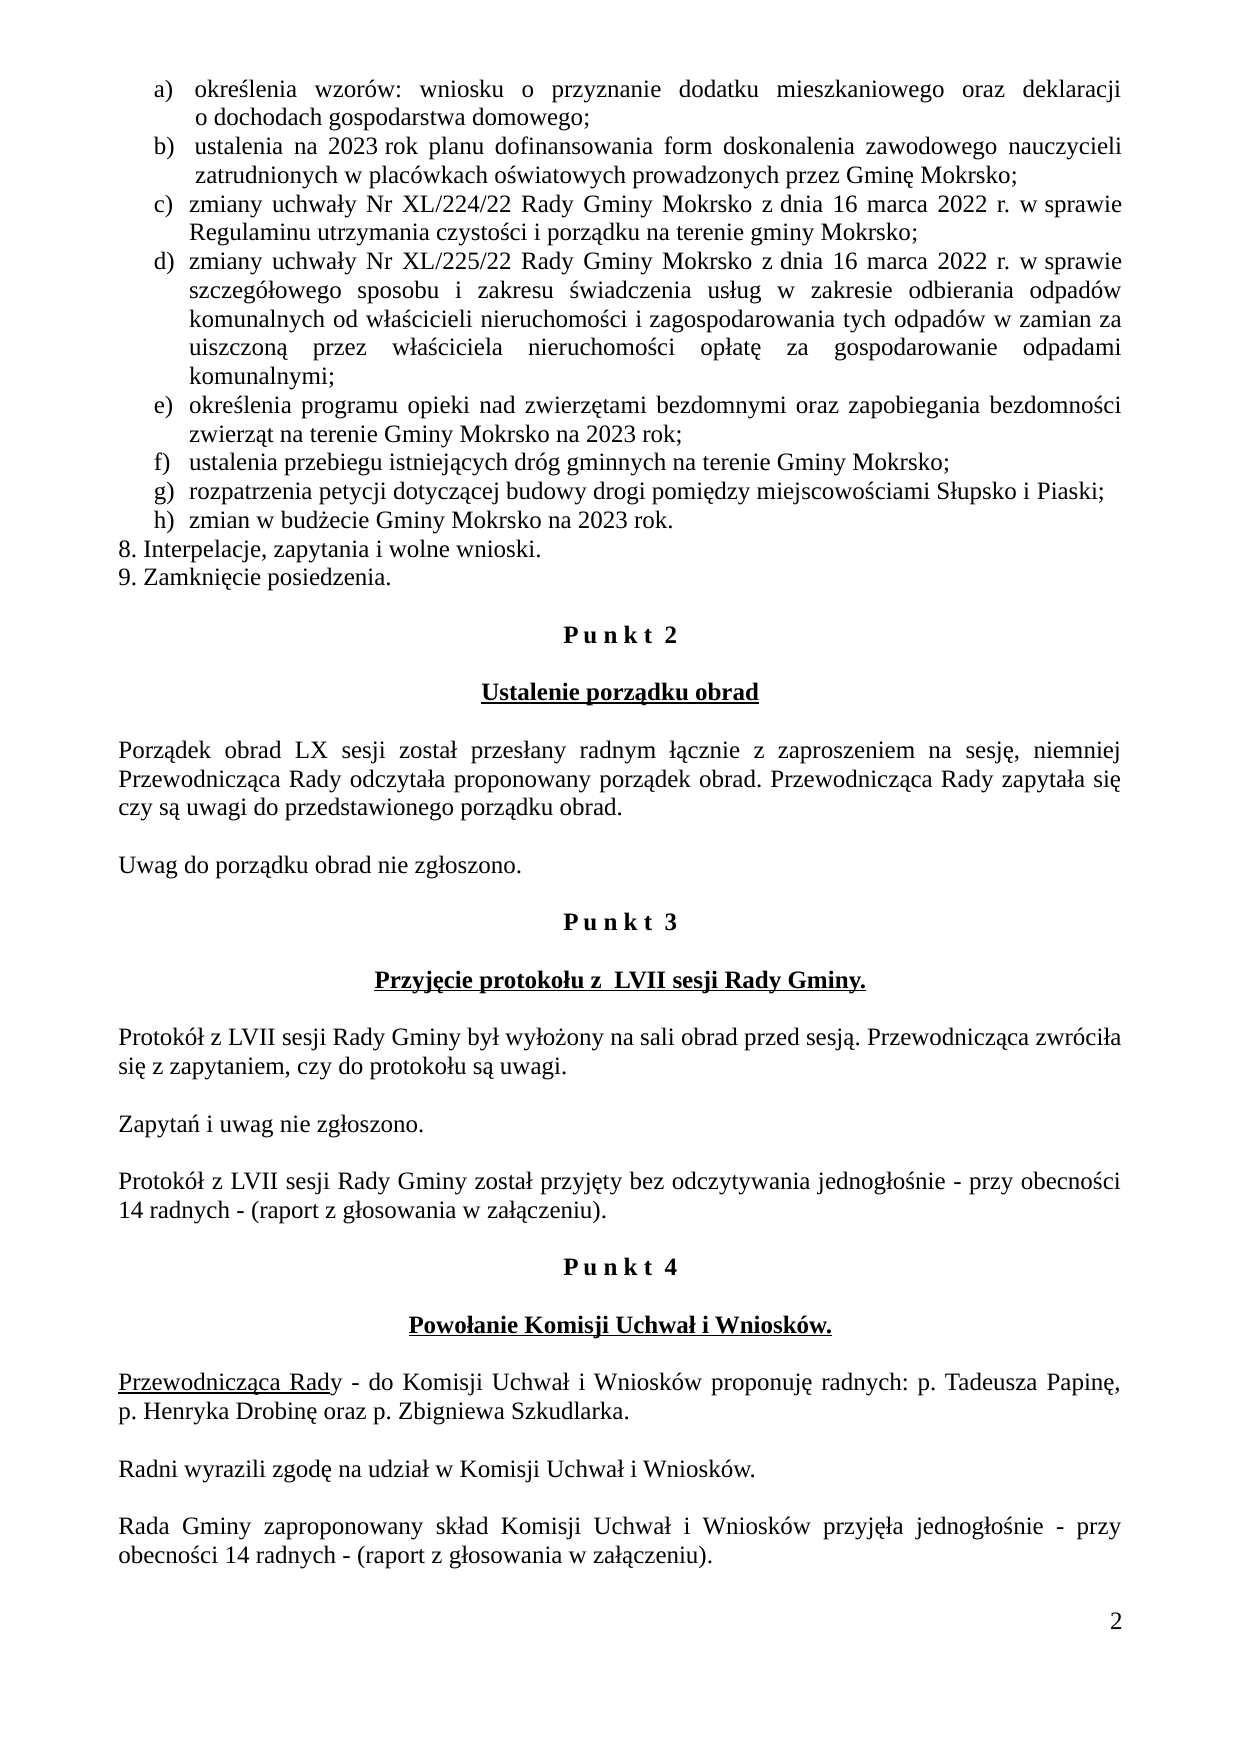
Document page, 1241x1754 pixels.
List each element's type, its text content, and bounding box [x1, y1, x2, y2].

list ustalenia na 2023 rok planu dofinansowania form doskonalenia zawodowego nauczycieli zatrudnionych w placówkach oświatowych prowadzonych przez Gminę Mokrsko; [153, 131, 1122, 189]
text Protokół z LVII sesji Rady Gminy został przyjęty bez odczytywania jednogłośnie - przy obecności 14 radnych - (raport z głosowania w załączeniu). [118, 1166, 1122, 1224]
list ustalenia przebiegu istniejących dróg gminnych na terenie Gminy Mokrsko; [153, 447, 1122, 476]
text Powołanie Komisji Uchwał i Wniosków. [118, 1310, 1122, 1339]
list zmiany uchwały Nr XL/224/22 Rady Gminy Mokrsko z dnia 16 marca 2022 r. w sprawie Regulaminu utrzymania czystości i porządku na terenie gminy Mokrsko; [153, 189, 1122, 246]
text Radni wyrazili zgodę na udział w Komisji Uchwał i Wniosków. [118, 1454, 1122, 1482]
text P u n k t 4 [118, 1252, 1122, 1281]
text Uwag do porządku obrad nie zgłoszono. [118, 850, 1122, 879]
text Rada Gminy zaproponowany skład Komisji Uchwał i Wniosków przyjęła jednogłośnie - przy obecności 14 radnych - (raport z głosowania w załączeniu). [118, 1511, 1122, 1569]
text Zapytań i uwag nie zgłoszono. [118, 1109, 1122, 1137]
text Protokół z LVII sesji Rady Gminy był wyłożony na sali obrad przed sesją. Przewodnicząca zwróciła się z zapytaniem, czy do protokołu są uwagi. [118, 1022, 1122, 1080]
text P u n k t 3 [118, 907, 1122, 936]
text P u n k t 2 [118, 620, 1122, 649]
text 9. Zamknięcie posiedzenia. [118, 562, 1122, 591]
text Porządek obrad LX sesji został przesłany radnym łącznie z zaproszeniem na sesję, niemniej Przewodnicząca Rady odczytała proponowany porządek obrad. Przewodnicząca Rady zapytała się czy są uwagi do przedstawionego porządku obrad. [118, 735, 1122, 821]
text 8. Interpelacje, zapytania i wolne wnioski. [118, 534, 1122, 562]
text Przewodnicząca Rady - do Komisji Uchwał i Wniosków proponuję radnych: p. Tadeusza Papinę, p. Henryka Drobinę oraz p. Zbigniewa Szkudlarka. [118, 1367, 1122, 1425]
list określenia programu opieki nad zwierzętami bezdomnymi oraz zapobiegania bezdomności zwierząt na terenie Gminy Mokrsko na 2023 rok; [153, 390, 1122, 447]
list zmian w budżecie Gminy Mokrsko na 2023 rok. [189, 505, 1122, 534]
text Ustalenie porządku obrad [118, 677, 1122, 706]
text Przyjęcie protokołu z LVII sesji Rady Gminy. [118, 965, 1122, 994]
list rozpatrzenia petycji dotyczącej budowy drogi pomiędzy miejscowościami Słupsko i Piaski; [189, 476, 1122, 505]
list zmiany uchwały Nr XL/225/22 Rady Gminy Mokrsko z dnia 16 marca 2022 r. w sprawie szczegółowego sposobu i zakresu świadczenia usług w zakresie odbierania odpadów komunalnych od właścicieli nieruchomości i zagospodarowania tych odpadów w zamian za uiszczoną przez właściciela nieruchomości opłatę za gospodarowanie odpadami komunalnymi; [153, 246, 1122, 390]
list określenia wzorów: wniosku o przyznanie dodatku mieszkaniowego oraz deklaracji o dochodach gospodarstwa domowego; [153, 74, 1122, 131]
